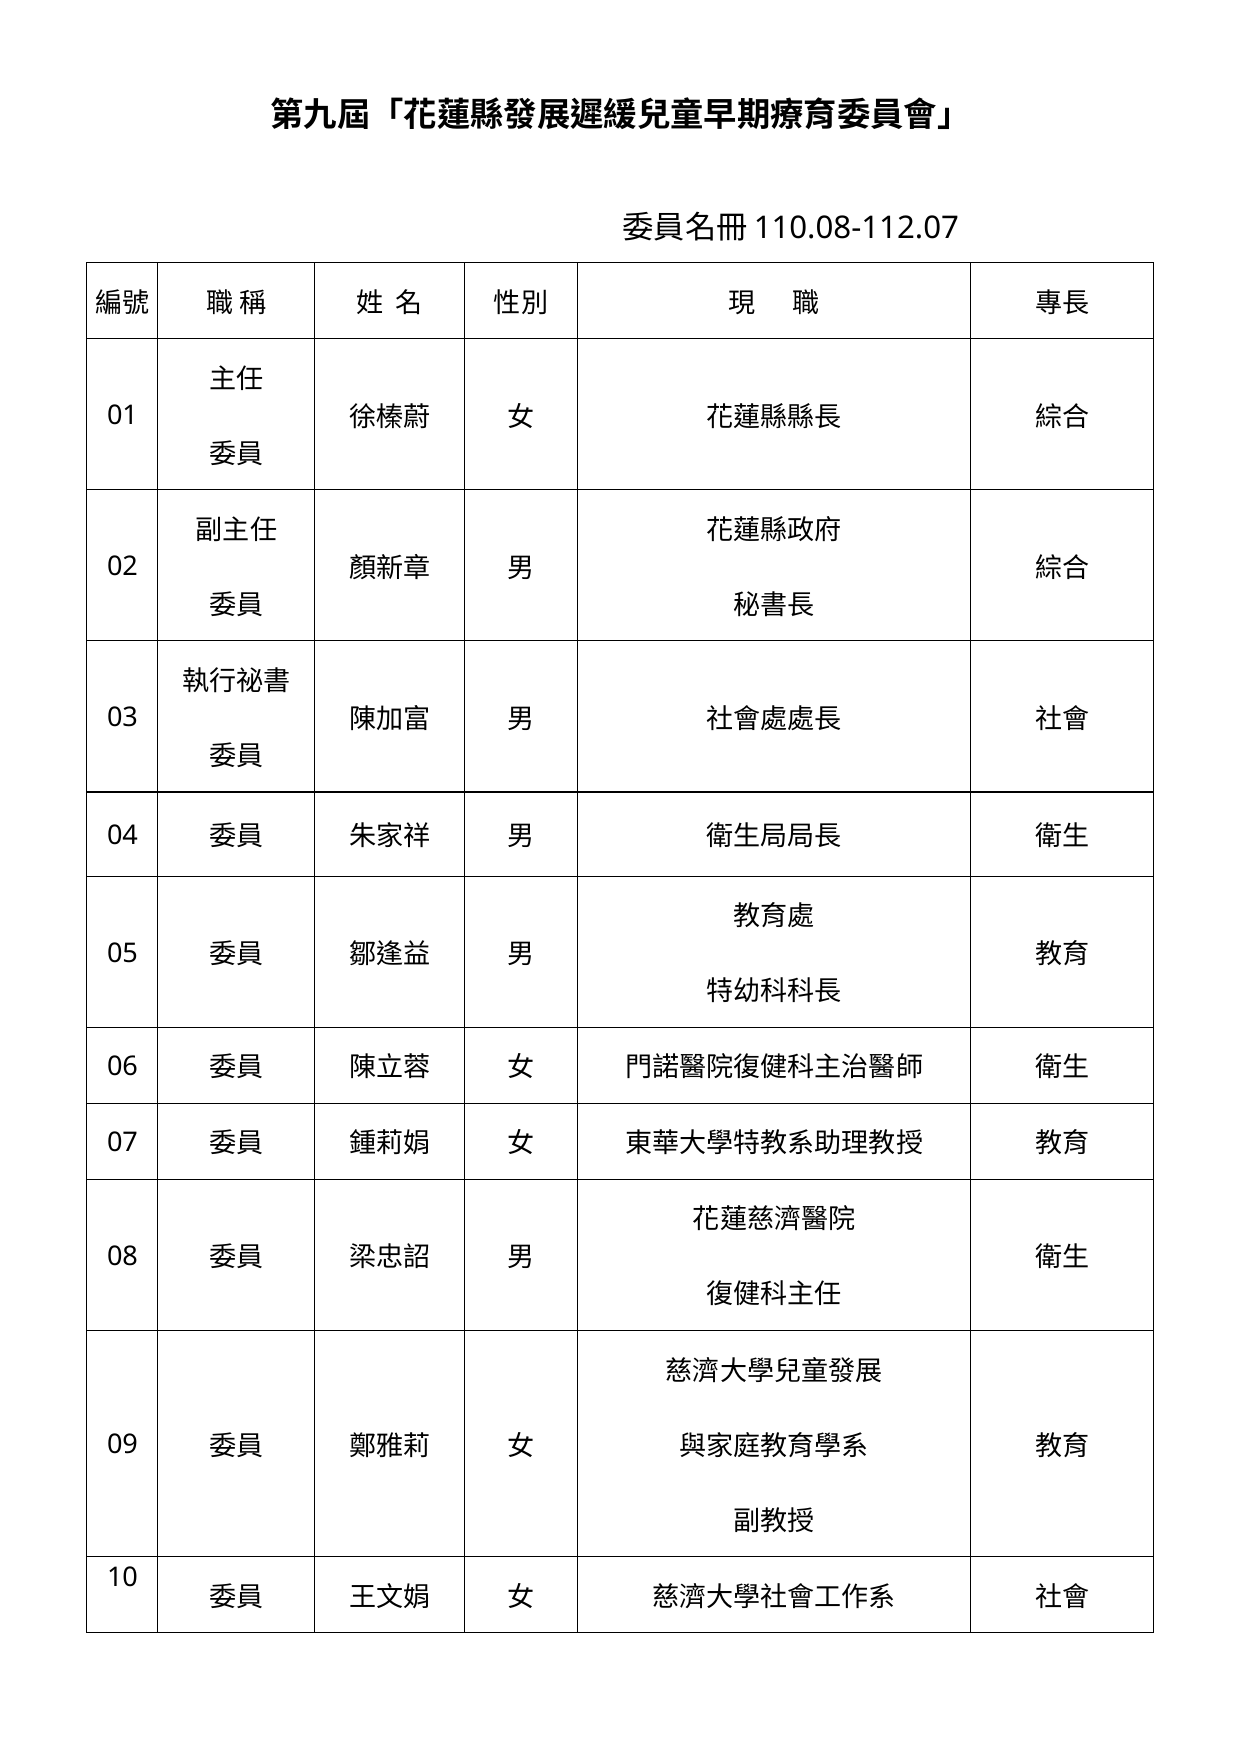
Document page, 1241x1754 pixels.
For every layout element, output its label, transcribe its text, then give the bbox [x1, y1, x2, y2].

table_cell 05 [87, 877, 157, 1027]
table_cell 主任 委員 [158, 339, 314, 489]
table_cell 陳立蓉 [315, 1028, 464, 1103]
table_cell 綜合 [971, 490, 1153, 640]
table_cell 花蓮縣縣長 [578, 339, 970, 489]
table_cell 07 [87, 1104, 157, 1179]
table_cell 顏新章 [315, 490, 464, 640]
table_cell 執行祕書 委員 [158, 641, 314, 791]
table_cell 教育 [971, 877, 1153, 1027]
table_cell 女 [465, 1104, 577, 1179]
table_cell 綜合 [971, 339, 1153, 489]
table_cell 慈濟大學兒童發展 與家庭教育學系 副教授 [578, 1331, 970, 1556]
table_cell 副主任 委員 [158, 490, 314, 640]
text 第九屆「花蓮縣發展遲緩兒童早期療育委員會」 [89, 75, 1152, 150]
table_cell 衛生 [971, 793, 1153, 876]
table_cell 教育 [971, 1104, 1153, 1179]
table_cell 徐榛蔚 [315, 339, 464, 489]
table_cell 女 [465, 1331, 577, 1556]
table_cell 02 [87, 490, 157, 640]
table_cell 社會處處長 [578, 641, 970, 791]
text 委員名冊110.08-112.07 [89, 187, 1152, 262]
table_header 職 稱 [158, 263, 314, 338]
table_cell 鄭雅莉 [315, 1331, 464, 1556]
table_header 編號 [87, 263, 157, 338]
table_cell 社會 [971, 1557, 1153, 1632]
table_header 姓 名 [315, 263, 464, 338]
table_cell 門諾醫院復健科主治醫師 [578, 1028, 970, 1103]
table_cell 王文娟 [315, 1557, 464, 1632]
table_cell 花蓮慈濟醫院 復健科主任 [578, 1180, 970, 1330]
table_cell 慈濟大學社會工作系 [578, 1557, 970, 1632]
table_cell 教育 [971, 1331, 1153, 1556]
table_cell 社會 [971, 641, 1153, 791]
table_cell 委員 [158, 1104, 314, 1179]
table_cell 花蓮縣政府 秘書長 [578, 490, 970, 640]
table_cell 委員 [158, 1557, 314, 1632]
table_cell 男 [465, 641, 577, 791]
table_cell 01 [87, 339, 157, 489]
table_header 性別 [465, 263, 577, 338]
table_cell 女 [465, 1028, 577, 1103]
table_header 現 職 [578, 263, 970, 338]
table_cell 委員 [158, 1331, 314, 1556]
table_cell 03 [87, 641, 157, 791]
table_cell 男 [465, 877, 577, 1027]
table_cell 06 [87, 1028, 157, 1103]
table_cell 男 [465, 793, 577, 876]
table_cell 教育處 特幼科科長 [578, 877, 970, 1027]
table_cell 陳加富 [315, 641, 464, 791]
table_cell 女 [465, 1557, 577, 1632]
table_cell 委員 [158, 793, 314, 876]
table_cell 女 [465, 339, 577, 489]
table_cell 委員 [158, 877, 314, 1027]
table_header 專長 [971, 263, 1153, 338]
table_cell 委員 [158, 1180, 314, 1330]
table_cell 男 [465, 1180, 577, 1330]
table_cell 衛生 [971, 1180, 1153, 1330]
table_cell 衛生局局長 [578, 793, 970, 876]
table_cell 鍾莉娟 [315, 1104, 464, 1179]
table_cell 衛生 [971, 1028, 1153, 1103]
table_cell 梁忠詔 [315, 1180, 464, 1330]
table_cell 朱家祥 [315, 793, 464, 876]
table_cell 10 [87, 1557, 157, 1632]
table_cell 男 [465, 490, 577, 640]
table_cell 09 [87, 1331, 157, 1556]
table_cell 東華大學特教系助理教授 [578, 1104, 970, 1179]
table_cell 委員 [158, 1028, 314, 1103]
table_cell 08 [87, 1180, 157, 1330]
table_cell 鄒逢益 [315, 877, 464, 1027]
table_cell 04 [87, 793, 157, 876]
